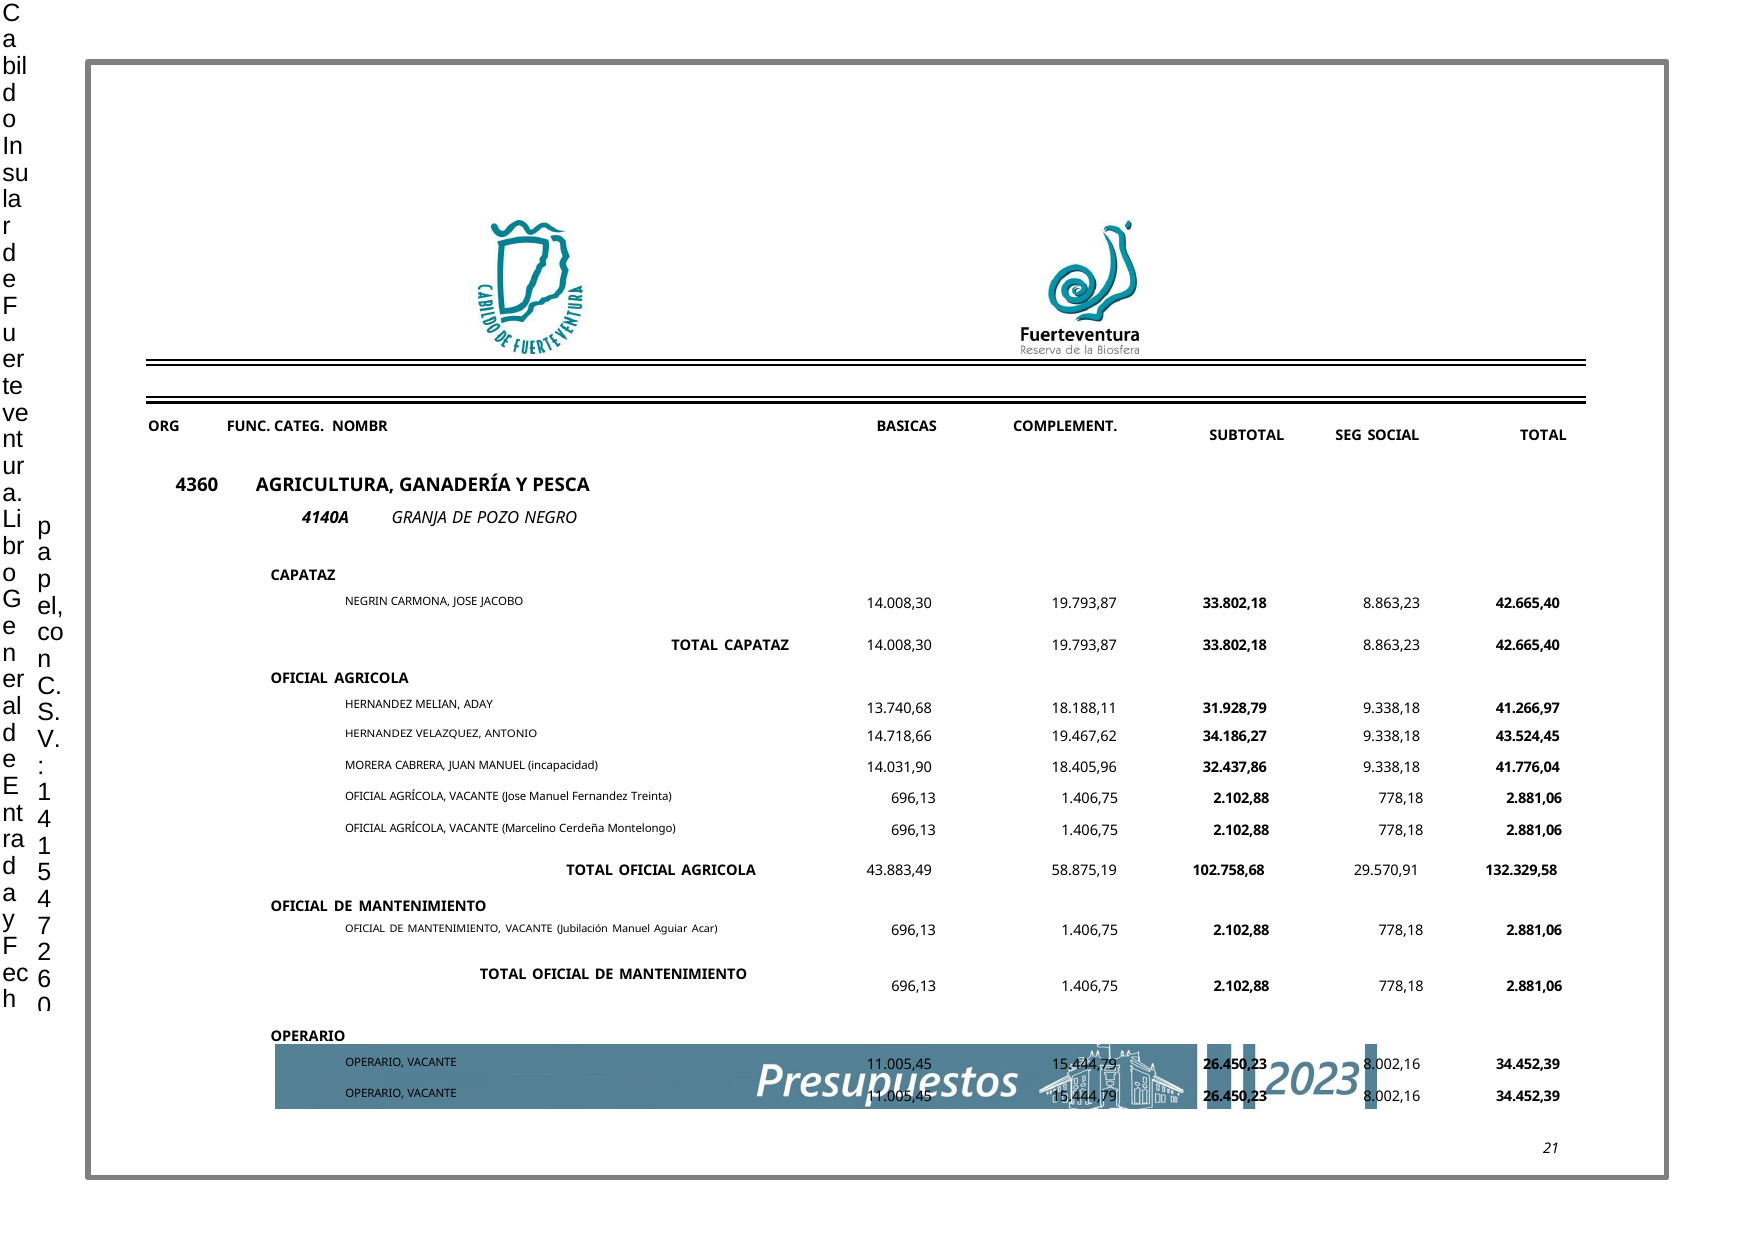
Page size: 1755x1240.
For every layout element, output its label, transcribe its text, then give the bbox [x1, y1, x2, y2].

table_cell 1.406,75 [998, 782, 1161, 814]
table_cell 132.329,58 [1458, 850, 1585, 879]
table_cell 9.338,18 [1320, 751, 1458, 782]
table_cell 2.102,88 [1161, 782, 1320, 814]
table_cell 9.338,18 [1320, 719, 1458, 751]
table_cell MORERA CABRERA, JUAN MANUEL (incapacidad) [265, 751, 828, 782]
text 21 [137, 1138, 1560, 1158]
table_cell 19.793,87 [998, 624, 1161, 661]
table_cell 41.776,04 [1458, 751, 1585, 782]
table_cell OPERARIO, VACANTE [339, 1109, 666, 1113]
table_cell 2.881,06 [1458, 782, 1585, 814]
table_cell 2.102,88 [1161, 917, 1320, 948]
text SUBTOTAL [1209, 424, 1297, 444]
text TOTAL OFICIAL DE MANTENIMIENTO [479, 964, 789, 983]
table_header 33.802,18 [1161, 589, 1320, 624]
table_cell 9.338,18 [1320, 661, 1458, 719]
table_header 34.452,39 [1463, 1049, 1585, 1079]
text papel, con C.S.V.: 14154726053614160243. [37, 513, 64, 1010]
table_cell 43.883,49 [828, 850, 998, 879]
table_cell 778,18 [1320, 917, 1458, 948]
text Cabildo Insular de Fuerteventura. Libro General de Entrada y Fecha Registro: .Copia electr [2, 0, 29, 1013]
table_cell 13.740,68 [828, 661, 998, 719]
table_cell OFICIAL DE MANTENIMIENTO [265, 879, 828, 917]
table_cell 43.524,45 [1458, 719, 1585, 751]
table_cell 18.405,96 [998, 751, 1161, 782]
text 4140A GRANJA DE POZO NEGRO [302, 506, 1596, 528]
table_header 8.002,16 [1377, 1049, 1463, 1079]
text OPERARIO [270, 1025, 1596, 1045]
table_cell 1.406,75 [998, 917, 1161, 948]
table_cell OFICIAL AGRÍCOLA, VACANTE (Marcelino Cerdeña Montelongo) [265, 814, 828, 850]
table_cell 11.005,45 [666, 1109, 998, 1113]
table_cell 696,13 [828, 782, 998, 814]
table_cell 14.718,66 [828, 719, 998, 751]
table_header 19.793,87 [998, 589, 1161, 624]
text 4360 AGRICULTURA, GANADERÍA Y PESCA [175, 472, 1596, 497]
text 778,18 [1378, 976, 1431, 996]
text SEG SOCIAL TOTAL [1335, 425, 1596, 445]
table_cell 29.570,91 [1320, 850, 1458, 879]
table_cell 31.928,79 [1161, 661, 1320, 719]
table_cell TOTAL CAPATAZ [265, 624, 828, 661]
table_cell 2.881,06 [1458, 917, 1585, 948]
table_cell 41.266,97 [1458, 661, 1585, 719]
table_cell 8.863,23 [1320, 624, 1458, 661]
table_cell [828, 879, 998, 917]
table_cell OFICIAL DE MANTENIMIENTO, VACANTE (Jubilación Manuel Aguiar Acar) [265, 917, 828, 948]
table_cell 8.002,16 [1325, 1080, 1463, 1113]
table_cell 2.881,06 [1458, 814, 1585, 850]
text CAPATAZ [270, 564, 1596, 584]
table_header 8.863,23 [1320, 589, 1458, 624]
table_header NEGRIN CARMONA, JOSE JACOBO [265, 589, 828, 624]
text 2.102,88 [1213, 976, 1287, 996]
table_cell [998, 879, 1161, 917]
table_cell 58.875,19 [998, 850, 1161, 879]
table_cell 1.406,75 [998, 814, 1161, 850]
table_cell HERNANDEZ VELAZQUEZ, ANTONIO [265, 719, 828, 751]
table_cell OFICIAL AGRÍCOLA, VACANTE (Jose Manuel Fernandez Treinta) [265, 782, 828, 814]
table_cell 19.467,62 [998, 719, 1161, 751]
table_header 14.008,30 [828, 589, 998, 624]
table_cell 102.758,68 [1161, 850, 1320, 879]
table_cell 32.437,86 [1161, 751, 1320, 782]
table_cell [1320, 879, 1458, 917]
table_cell 33.802,18 [1161, 624, 1320, 661]
table_cell [1161, 879, 1320, 917]
table_cell [1458, 879, 1585, 917]
table_cell 15.444,79 [998, 1109, 1166, 1113]
table_cell 778,18 [1320, 782, 1458, 814]
table_cell 34.452,39 [1463, 1080, 1585, 1113]
table_cell 696,13 [828, 917, 998, 948]
table_cell 26.450,23 [1166, 1109, 1325, 1113]
table_cell 778,18 [1320, 814, 1458, 850]
text 2.881,06 [1506, 976, 1596, 996]
table_cell 14.008,30 [828, 624, 998, 661]
text ORG FUNC. CATEG. NOMBR BASICAS COMPLEMENT. [148, 416, 1133, 436]
table_cell 14.031,90 [828, 751, 998, 782]
table_cell TOTAL OFICIAL AGRICOLA [265, 850, 828, 879]
table_cell 34.186,27 [1161, 719, 1320, 751]
table_cell 18.188,11 [998, 661, 1161, 719]
table_cell 42.665,40 [1458, 624, 1585, 661]
table_header 42.665,40 [1458, 589, 1585, 624]
table_cell OFICIAL AGRICOLA HERNANDEZ MELIAN, ADAY [265, 661, 828, 719]
table_cell 696,13 [828, 814, 998, 850]
table_cell 2.102,88 [1161, 814, 1320, 850]
text 696,13 1.406,75 [891, 976, 1129, 996]
